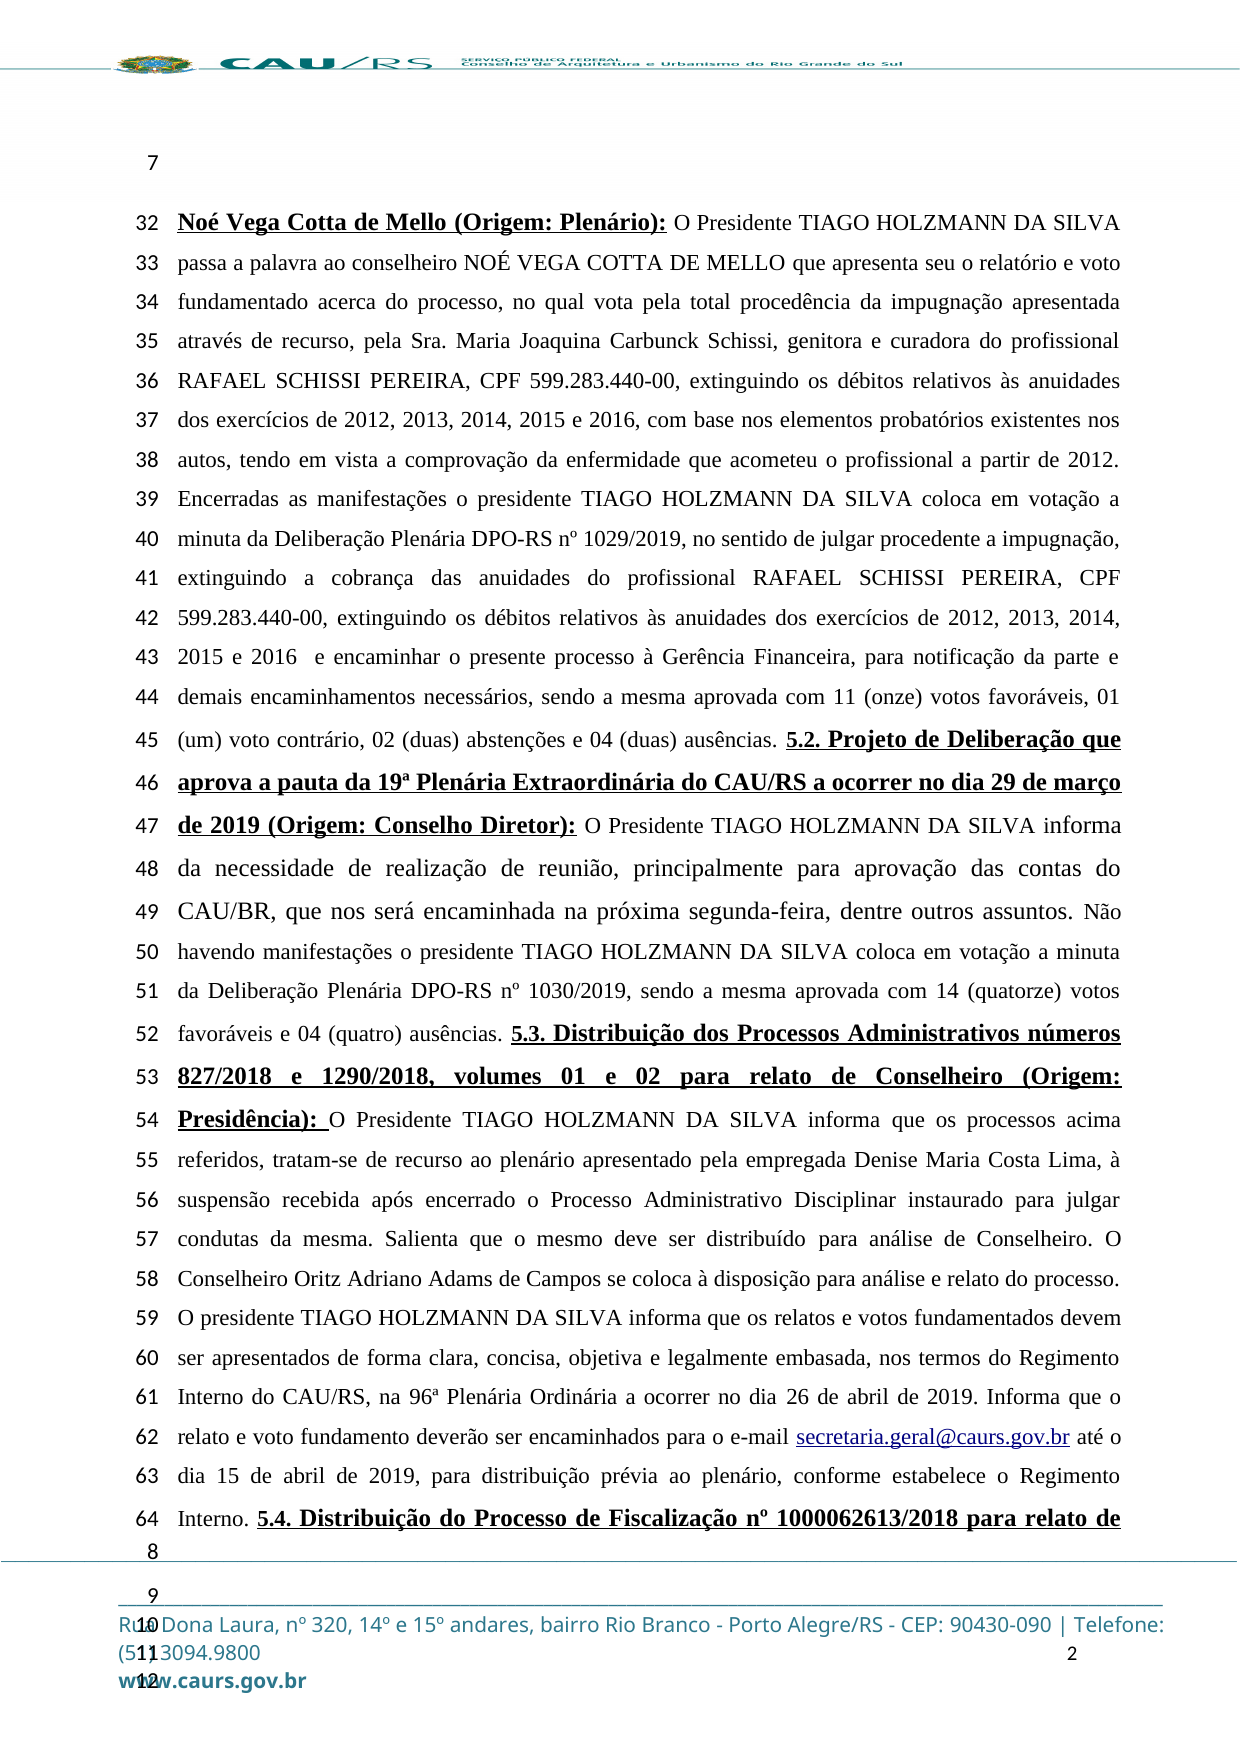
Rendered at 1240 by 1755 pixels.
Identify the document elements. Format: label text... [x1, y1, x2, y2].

text Presidência): O Presidente TIAGO HOLZMANN DA SILVA informa que os processos acima referidos, tratam-se de recurso ao plenário apresentado pela empregada Denise Maria Costa Lima, à suspensão recebida após encerrado o Processo Administrativo Disciplinar instaurado para julgar condutas da mesma. Salienta que o mesmo deve ser distribuído para análise de Conselheiro. O Conselheiro Oritz Adriano Adams de Campos se coloca à disposição para análise e relato do processo. O presidente TIAGO HOLZMANN DA SILVA informa que os relatos e votos fundamentados devem ser apresentados de forma clara, concisa, objetiva e legalmente embasada, nos termos do Regimento Interno do CAU/RS, na 96ª Plenária Ordinária a ocorrer no dia 26 de abril de 2019. Informa que o relato e voto fundamento deverão ser encaminhados para o e-mail secretaria.geral@caurs.gov.br até o dia 15 de abril de 2019, para distribuição prévia ao plenário, conforme estabelece o Regimento Interno. 5.4. Distribuição do Processo de Fiscalização nº 1000062613/2018 para relato de [177, 1087, 1121, 1532]
text Noé Vega Cotta de Mello (Origem: Plenário): O Presidente TIAGO HOLZMANN DA SILVA passa a palavra ao conselheiro NOÉ VEGA COTTA DE MELLO que apresenta seu o relatório e voto fundamentado acerca do processo, no qual vota pela total procedência da impugnação apresentada através de recurso, pela Sra. Maria Joaquina Carbunck Schissi, genitora e curadora do profissional RAFAEL SCHISSI PEREIRA, CPF 599.283.440-00, extinguindo os débitos relativos às anuidades dos exercícios de 2012, 2013, 2014, 2015 e 2016, com base nos elementos probatórios existentes nos autos, tendo em vista a comprovação da enfermidade que acometeu o profissional a partir de 2012. Encerradas as manifestações o presidente TIAGO HOLZMANN DA SILVA coloca em votação a minuta da Deliberação Plenária DPO-RS nº 1029/2019, no sentido de julgar procedente a impugnação, extinguindo a cobrança das anuidades do profissional RAFAEL SCHISSI PEREIRA, CPF 599.283.440-00, extinguindo os débitos relativos às anuidades dos exercícios de 2012, 2013, 2014, 2015 e 2016 e encaminhar o presente processo à Gerência Financeira, para notificação da parte e demais encaminhamentos necessários, sendo a mesma aprovada com 11 (onze) votos favoráveis, 01 (um) voto contrário, 02 (duas) abstenções e 04 (duas) ausências. 5.2. Projeto de Deliberação que aprova a pauta da 19ª Plenária Extraordinária do CAU/RS a ocorrer no dia 29 de março [177, 207, 1121, 792]
text de 2019 (Origem: Conselho Diretor): O Presidente TIAGO HOLZMANN DA SILVA informa da necessidade de realização de reunião, principalmente para aprovação das contas do CAU/BR, que nos será encaminhada na próxima segunda-feira, dentre outros assuntos. Não havendo manifestações o presidente TIAGO HOLZMANN DA SILVA coloca em votação a minuta da Deliberação Plenária DPO-RS nº 1030/2019, sendo a mesma aprovada com 14 (quatorze) votos favoráveis e 04 (quatro) ausências. 5.3. Distribuição dos Processos Administrativos números 827/2018 e 1290/2018, volumes 01 e 02 para relato de Conselheiro (Origem: [177, 793, 1121, 1086]
